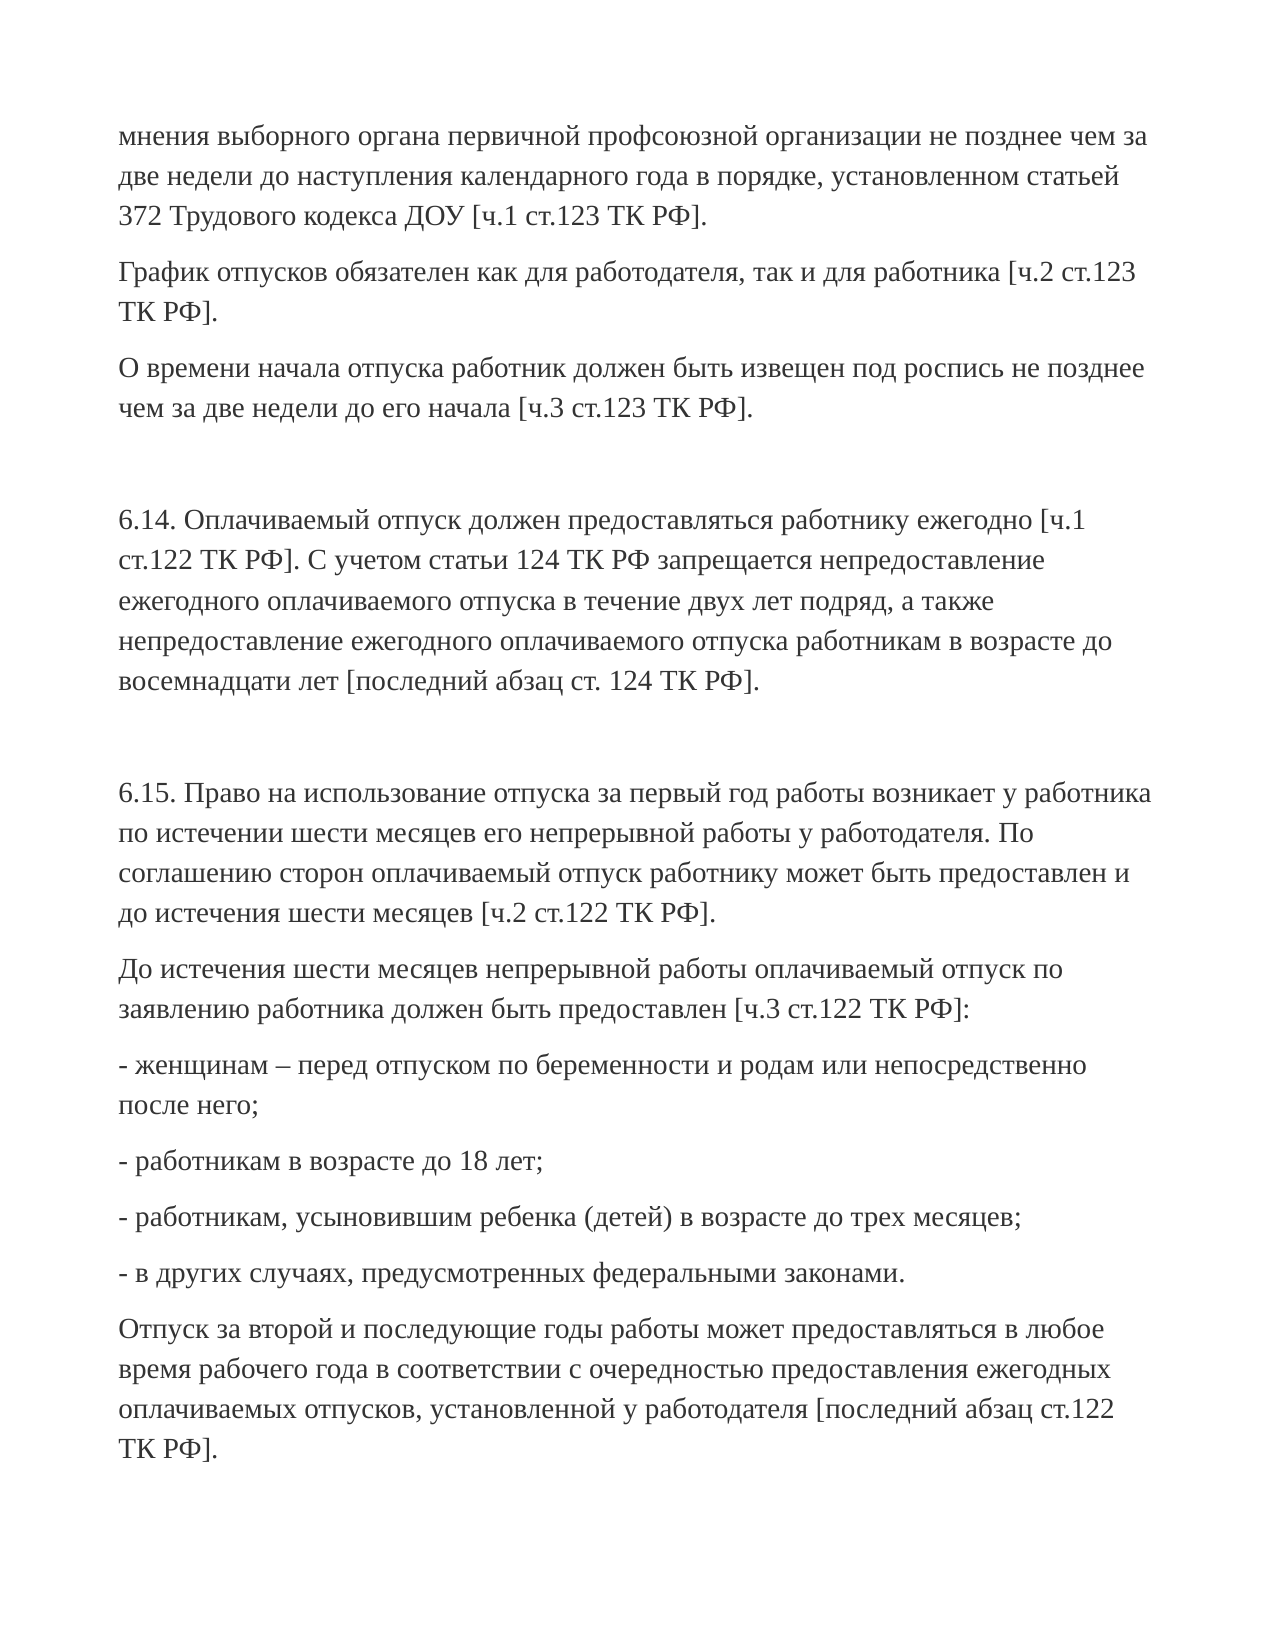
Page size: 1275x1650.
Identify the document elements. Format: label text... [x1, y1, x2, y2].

text До истечения шести месяцев непрерывной работы оплачиваемый отпуск по заявлению работника должен быть предоставлен [ч.3 ст.122 ТК РФ]: [118, 951, 1157, 1025]
text - работникам в возрасте до 18 лет; [118, 1143, 1157, 1177]
text - работникам, усыновившим ребенка (детей) в возрасте до трех месяцев; [118, 1199, 1157, 1233]
text 6.15. Право на использование отпуска за первый год работы возникает у работника по истечении шести месяцев его непрерывной работы у работодателя. По соглашению сторон оплачиваемый отпуск работнику может быть предоставлен и до истечения шести месяцев [ч.2 ст.122 ТК РФ]. [118, 775, 1157, 929]
text 6.14. Оплачиваемый отпуск должен предоставляться работнику ежегодно [ч.1 ст.122 ТК РФ]. С учетом статьи 124 ТК РФ запрещается непредоставление ежегодного оплачиваемого отпуска в течение двух лет подряд, а также непредоставление ежегодного оплачиваемого отпуска работникам в возрасте до восемнадцати лет [последний абзац ст. 124 ТК РФ]. [118, 502, 1157, 697]
text мнения выборного органа первичной профсоюзной организации не позднее чем за две недели до наступления календарного года в порядке, установленном статьей 372 Трудового кодекса ДОУ [ч.1 ст.123 ТК РФ]. [118, 118, 1157, 232]
text График отпусков обязателен как для работодателя, так и для работника [ч.2 ст.123 ТК РФ]. [118, 254, 1157, 328]
text - в других случаях, предусмотренных федеральными законами. [118, 1255, 1157, 1288]
text О времени начала отпуска работник должен быть извещен под роспись не позднее чем за две недели до его начала [ч.3 ст.123 ТК РФ]. [118, 350, 1157, 424]
text Отпуск за второй и последующие годы работы может предоставляться в любое время рабочего года в соответствии с очередностью предоставления ежегодных оплачиваемых отпусков, установленной у работодателя [последний абзац ст.122 ТК РФ]. [118, 1311, 1157, 1465]
text - женщинам – перед отпуском по беременности и родам или непосредственно после него; [118, 1047, 1157, 1121]
